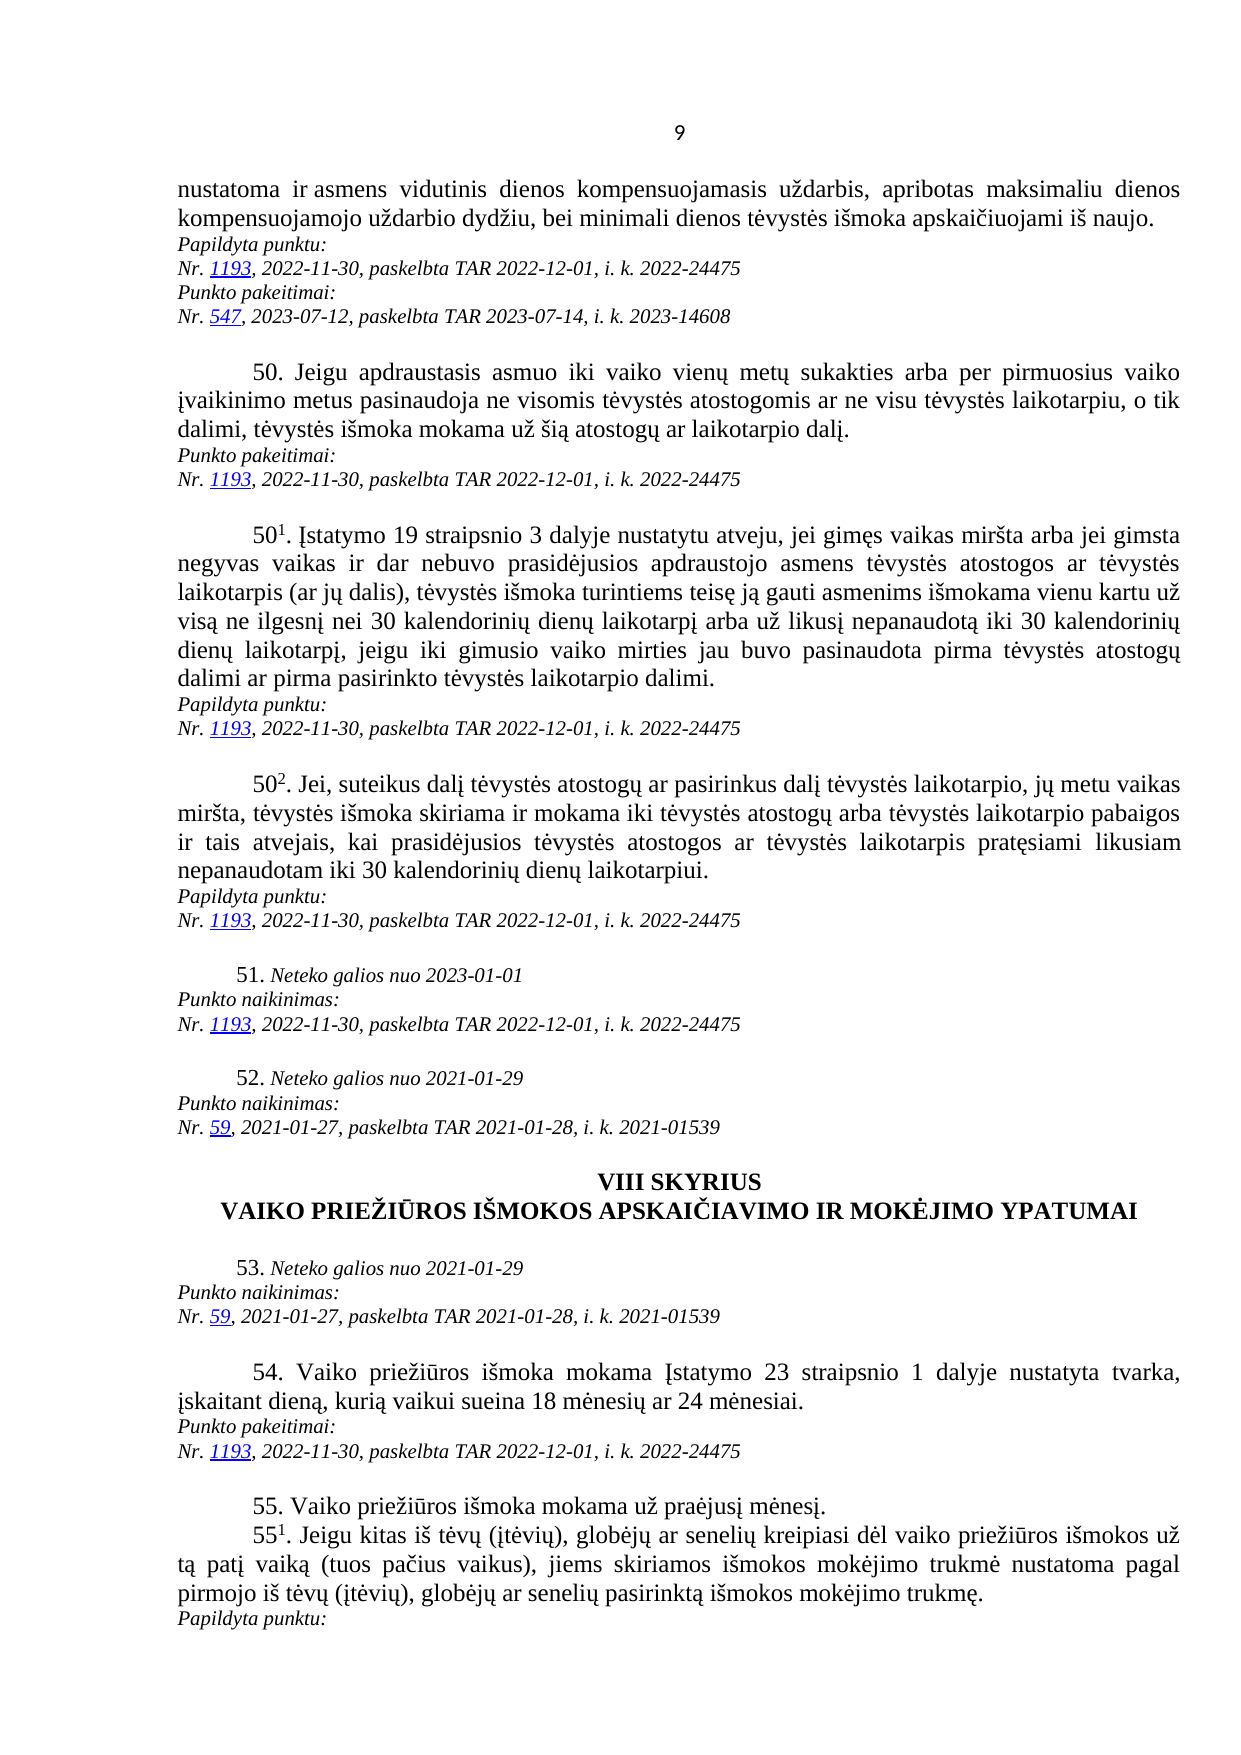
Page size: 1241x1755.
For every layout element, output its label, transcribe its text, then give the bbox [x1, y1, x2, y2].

text Punkto pakeitimai: [177, 443, 1181, 467]
text Nr. 1193, 2022-11-30, paskelbta TAR 2022-12-01, i. k. 2022-24475 [177, 467, 1181, 491]
text 502. Jei, suteikus dalį tėvystės atostogų ar pasirinkus dalį tėvystės laikotarpio, jų metu vaikas miršta, tėvystės išmoka skiriama ir mokama iki tėvystės atostogų arba tėvystės laikotarpio pabaigos ir tais atvejais, kai prasidėjusios tėvystės atostogos ar tėvystės laikotarpis pratęsiami likusiam nepanaudotam iki 30 kalendorinių dienų laikotarpiui. [177, 769, 1181, 884]
text 551. Jeigu kitas iš tėvų (įtėvių), globėjų ar senelių kreipiasi dėl vaiko priežiūros išmokos už tą patį vaiką (tuos pačius vaikus), jiems skiriamos išmokos mokėjimo trukmė nustatoma pagal pirmojo iš tėvų (įtėvių), globėjų ar senelių pasirinktą išmokos mokėjimo trukmę. [177, 1520, 1181, 1606]
text Papildyta punktu: [177, 1606, 1181, 1630]
text Nr. 1193, 2022-11-30, paskelbta TAR 2022-12-01, i. k. 2022-24475 [177, 1011, 1181, 1036]
text VAIKO PRIEŽIŪROS IŠMOKOS APSKAIČIAVIMO IR MOKĖJIMO YPATUMAI [177, 1196, 1181, 1225]
text VIII SKYRIUS [177, 1167, 1181, 1196]
text Nr. 1193, 2022-11-30, paskelbta TAR 2022-12-01, i. k. 2022-24475 [177, 716, 1181, 740]
text 55. Vaiko priežiūros išmoka mokama už praėjusį mėnesį. [177, 1491, 1181, 1520]
text Papildyta punktu: [177, 884, 1181, 908]
text Nr. 59, 2021-01-27, paskelbta TAR 2021-01-28, i. k. 2021-01539 [177, 1304, 1181, 1328]
text Nr. 1193, 2022-11-30, paskelbta TAR 2022-12-01, i. k. 2022-24475 [177, 1438, 1181, 1463]
text 54. Vaiko priežiūros išmoka mokama Įstatymo 23 straipsnio 1 dalyje nustatyta tvarka, įskaitant dieną, kurią vaikui sueina 18 mėnesių ar 24 mėnesiai. [177, 1357, 1181, 1414]
text Punkto pakeitimai: [177, 280, 1181, 304]
text 52. Neteko galios nuo 2021-01-29 [177, 1064, 1181, 1091]
text Nr. 547, 2023-07-12, paskelbta TAR 2023-07-14, i. k. 2023-14608 [177, 304, 1181, 328]
text Papildyta punktu: [177, 232, 1181, 256]
text Punkto naikinimas: [177, 1091, 1181, 1115]
text nustatoma ir asmens vidutinis dienos kompensuojamasis uždarbis, apribotas maksimaliu dienos kompensuojamojo uždarbio dydžiu, bei minimali dienos tėvystės išmoka apskaičiuojami iš naujo. [177, 174, 1181, 232]
text Punkto naikinimas: [177, 1280, 1181, 1304]
text 501. Įstatymo 19 straipsnio 3 dalyje nustatytu atveju, jei gimęs vaikas miršta arba jei gimsta negyvas vaikas ir dar nebuvo prasidėjusios apdraustojo asmens tėvystės atostogos ar tėvystės laikotarpis (ar jų dalis), tėvystės išmoka turintiems teisę ją gauti asmenims išmokama vienu kartu už visą ne ilgesnį nei 30 kalendorinių dienų laikotarpį arba už likusį nepanaudotą iki 30 kalendorinių dienų laikotarpį, jeigu iki gimusio vaiko mirties jau buvo pasinaudota pirma tėvystės atostogų dalimi ar pirma pasirinkto tėvystės laikotarpio dalimi. [177, 520, 1181, 692]
text 53. Neteko galios nuo 2021-01-29 [177, 1254, 1181, 1280]
text Punkto naikinimas: [177, 987, 1181, 1011]
text Punkto pakeitimai: [177, 1414, 1181, 1438]
text Nr. 1193, 2022-11-30, paskelbta TAR 2022-12-01, i. k. 2022-24475 [177, 908, 1181, 932]
text Nr. 59, 2021-01-27, paskelbta TAR 2021-01-28, i. k. 2021-01539 [177, 1115, 1181, 1139]
text Papildyta punktu: [177, 692, 1181, 716]
text Nr. 1193, 2022-11-30, paskelbta TAR 2022-12-01, i. k. 2022-24475 [177, 256, 1181, 280]
text 51. Neteko galios nuo 2023-01-01 [177, 961, 1181, 987]
text 50. Jeigu apdraustasis asmuo iki vaiko vienų metų sukakties arba per pirmuosius vaiko įvaikinimo metus pasinaudoja ne visomis tėvystės atostogomis ar ne visu tėvystės laikotarpiu, o tik dalimi, tėvystės išmoka mokama už šią atostogų ar laikotarpio dalį. [177, 357, 1181, 443]
